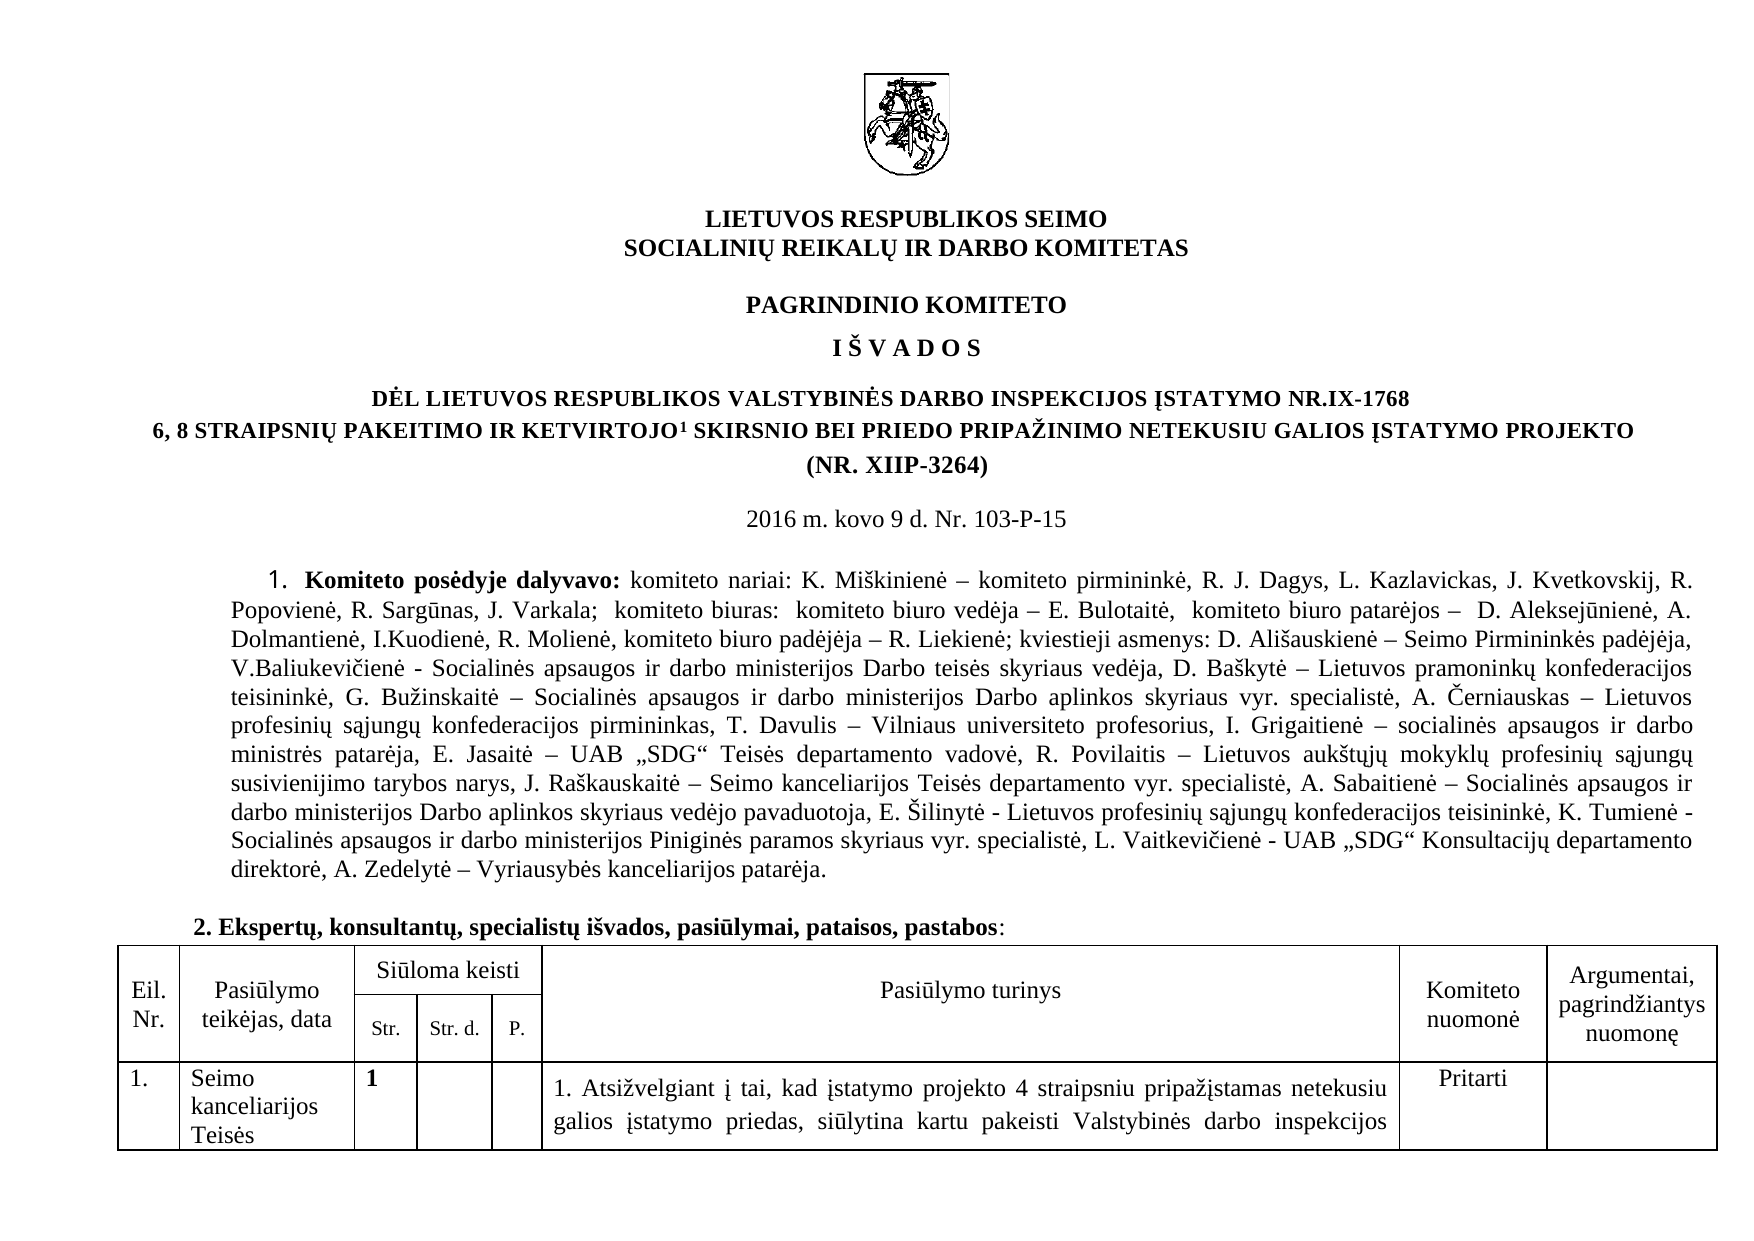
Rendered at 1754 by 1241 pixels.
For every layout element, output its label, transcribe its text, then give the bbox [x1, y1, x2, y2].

table_cell [418, 1063, 491, 1149]
text DĖL LIETUVOS RESPUBLIKOS VALSTYBINĖS DARBO INSPEKCIJOS ĮSTATYMO NR.IX-1768 [118, 383, 1670, 411]
text LIETUVOS RESPUBLIKOS SEIMO [118, 204, 1694, 233]
table_cell Seimo kanceliarijos Teisės [180, 1063, 354, 1149]
table_cell P. [493, 995, 541, 1061]
table_cell Str. [355, 995, 416, 1061]
text (NR. XIIP-3264) [118, 450, 1670, 479]
table_header Pasiūlymo turinys [543, 946, 1399, 1061]
subtitle I Š V A D O S [118, 333, 1694, 362]
table_header Argumentai, pagrindžiantys nuomonę [1548, 946, 1716, 1061]
subtitle PAGRINDINIO KOMITETO [118, 290, 1694, 319]
list Komiteto posėdyje dalyvavo: komiteto nariai: K. Miškinienė – komiteto pirmininkė, R. J. Dagys, L. Kazlavickas, J. Kvetkovskij, R. Popovienė, R. Sargūnas, J. Varkala; komiteto biuras: komiteto biuro vedėja – E. Bulotaitė, komiteto biuro patarėjos – D. Aleksejūnienė, A. Dolmantienė, I.Kuodienė, R. Molienė, komiteto biuro padėjėja – R. Liekienė; kviestieji asmenys: D. Ališauskienė – Seimo Pirmininkės padėjėja, V.Baliukevičienė - Socialinės apsaugos ir darbo ministerijos Darbo teisės skyriaus vedėja, D. Baškytė – Lietuvos pramoninkų konfederacijos teisininkė, G. Bužinskaitė – Socialinės apsaugos ir darbo ministerijos Darbo aplinkos skyriaus vyr. specialistė, A. Černiauskas – Lietuvos profesinių sąjungų konfederacijos pirmininkas, T. Davulis – Vilniaus universiteto profesorius, I. Grigaitienė – socialinės apsaugos ir darbo ministrės patarėja, E. Jasaitė – UAB „SDG“ Teisės departamento vadovė, R. Povilaitis – Lietuvos aukštųjų mokyklų profesinių sąjungų susivienijimo tarybos narys, J. Raškauskaitė – Seimo kanceliarijos Teisės departamento vyr. specialistė, A. Sabaitienė – Socialinės apsaugos ir darbo ministerijos Darbo aplinkos skyriaus vedėjo pavaduotoja, E. Šilinytė - Lietuvos profesinių sąjungų konfederacijos teisininkė, K. Tumienė - Socialinės apsaugos ir darbo ministerijos Piniginės paramos skyriaus vyr. specialistė, L. Vaitkevičienė - UAB „SDG“ Konsultacijų departamento direktorė, A. Zedelytė – Vyriausybės kanceliarijos patarėja. [193, 561, 1694, 883]
table_cell Str. d. [418, 995, 491, 1061]
table_header Siūloma keisti [355, 946, 541, 994]
text Socialinių reikalų ir darbo komitetas [118, 233, 1694, 261]
text 6, 8 STRAIPSNIŲ PAKEITIMO IR KETVIRTOJO1 SKIRSNIO BEI PRIEDO PRIPAŽINIMO NETEKUSIU GALIOS ĮSTATYMO PROJEKTO [118, 418, 1670, 444]
table_cell 1 [355, 1063, 416, 1149]
table_cell [493, 1063, 541, 1149]
text 2. Ekspertų, konsultantų, specialistų išvados, pasiūlymai, pataisos, pastabos: [193, 912, 1694, 940]
table_cell 1. [119, 1063, 179, 1149]
text 2016 m. kovo 9 d. Nr. 103-P-15 [118, 504, 1694, 532]
table_header Eil. Nr. [119, 946, 179, 1061]
table_cell Pritarti [1400, 1063, 1546, 1149]
table_header Komiteto nuomonė [1400, 946, 1546, 1061]
table_cell 1. Atsižvelgiant į tai, kad įstatymo projekto 4 straipsniu pripažįstamas netekusiu galios įstatymo priedas, siūlytina kartu pakeisti Valstybinės darbo inspekcijos [543, 1063, 1399, 1149]
table_header Pasiūlymo teikėjas, data [180, 946, 354, 1061]
table_cell [1548, 1063, 1716, 1149]
